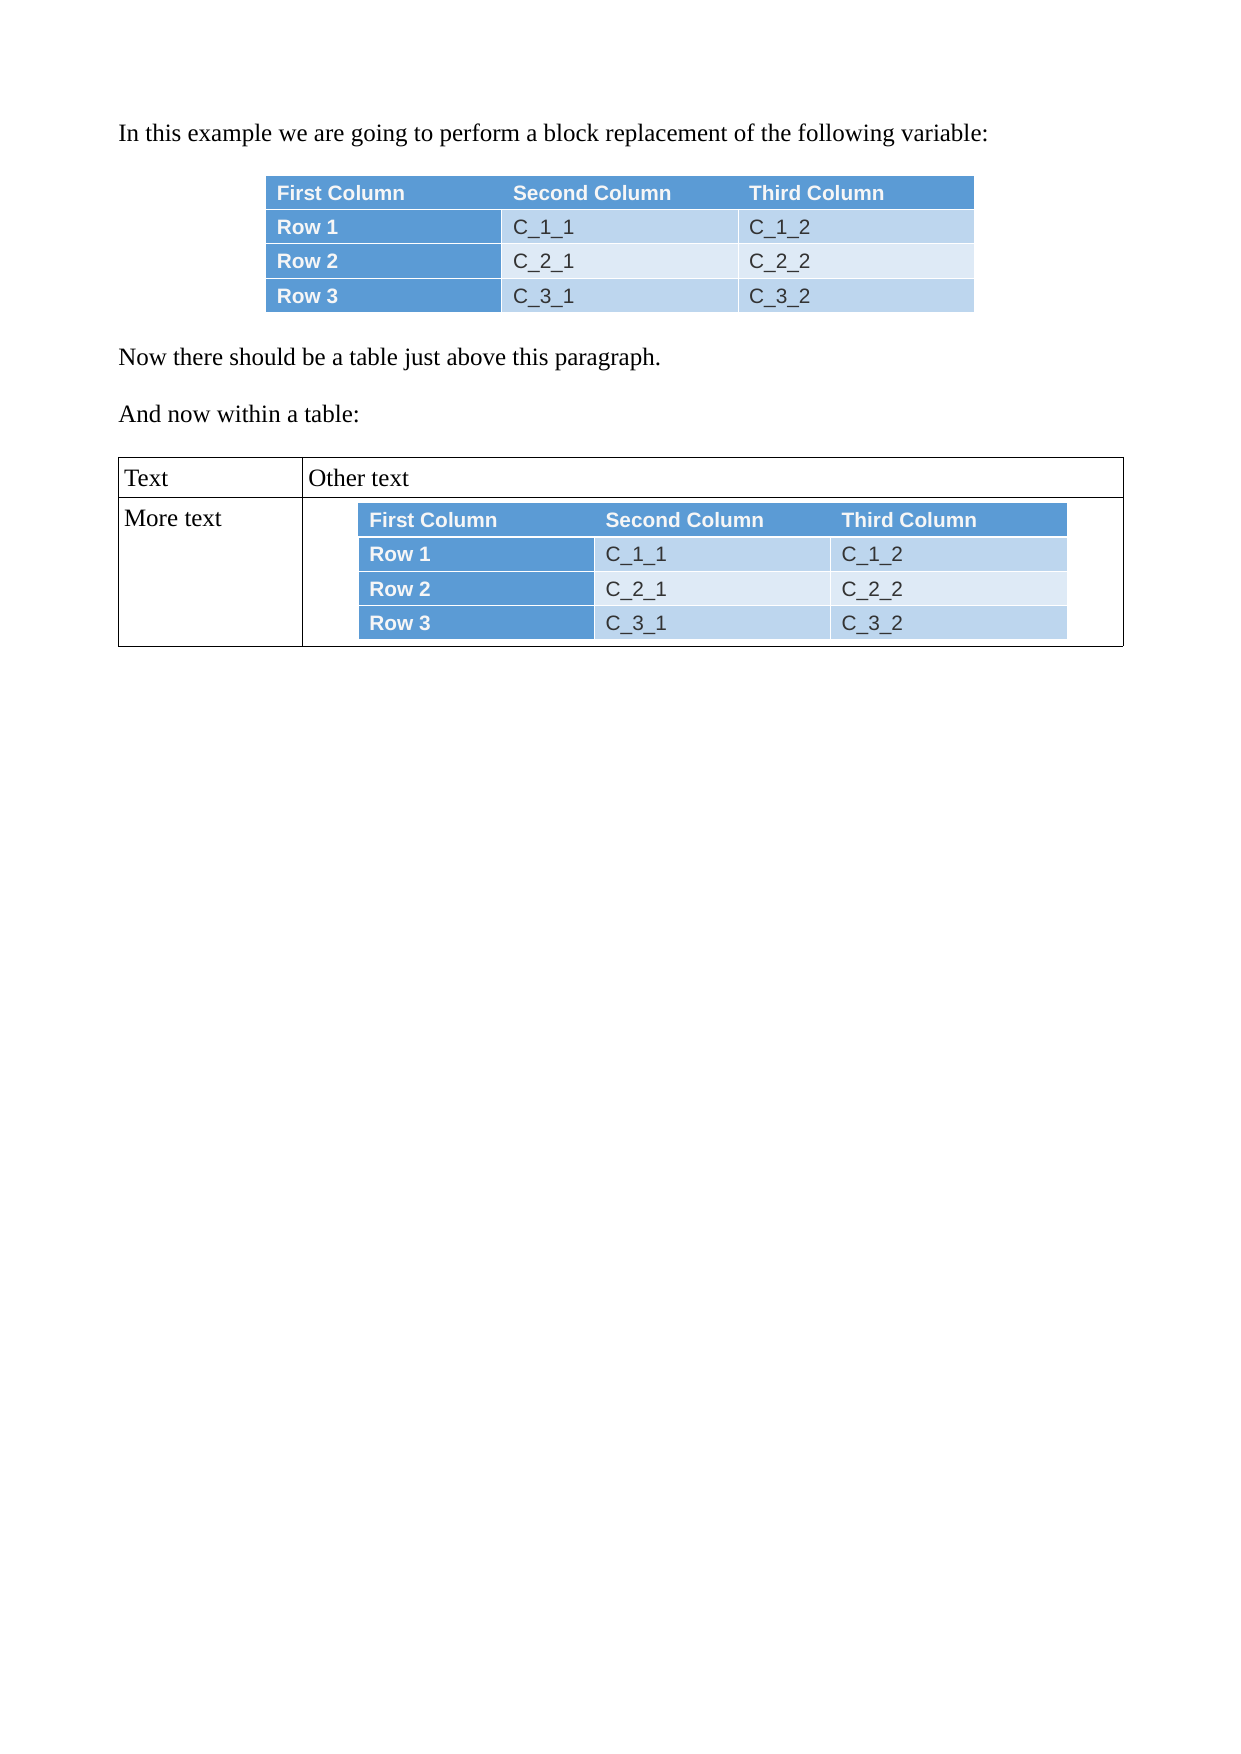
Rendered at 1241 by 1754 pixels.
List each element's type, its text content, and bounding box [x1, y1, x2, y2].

text In this example we are going to perform a block replacement of the following variable: [118, 118, 1122, 147]
table_header Second Column [502, 176, 738, 209]
table_cell C_2_2 [831, 572, 1067, 605]
table_cell Row 2 [359, 572, 594, 605]
table_cell Row 1 [266, 210, 501, 243]
table_cell C_2_1 [502, 244, 738, 278]
table_header First Column [266, 176, 502, 209]
table_header Other text [303, 458, 1123, 497]
table_cell C_3_2 [739, 279, 974, 312]
text And now within a table: [118, 399, 1122, 428]
table_header Third Column [831, 503, 1067, 536]
table_cell C_1_2 [739, 210, 974, 243]
table_header First Column [358, 503, 594, 536]
table_cell C_1_1 [502, 210, 738, 243]
table_header Text [119, 458, 302, 497]
table_cell C_1_2 [831, 538, 1067, 571]
table_cell C_3_1 [502, 279, 738, 312]
table_cell Row 2 [266, 244, 501, 278]
table_cell Row 1 [359, 538, 594, 571]
table_cell C_1_1 [595, 538, 830, 571]
table_cell Row 3 [359, 606, 594, 639]
table_cell [303, 498, 1123, 646]
table_cell Row 3 [266, 279, 501, 312]
table_cell C_3_1 [595, 606, 830, 639]
table_header Third Column [738, 176, 974, 209]
table_header Second Column [594, 503, 831, 536]
table_cell More text [119, 498, 302, 646]
text Now there should be a table just above this paragraph. [118, 342, 1122, 371]
table_cell C_3_2 [831, 606, 1067, 639]
table_cell C_2_1 [595, 572, 830, 605]
table_cell C_2_2 [739, 244, 974, 278]
